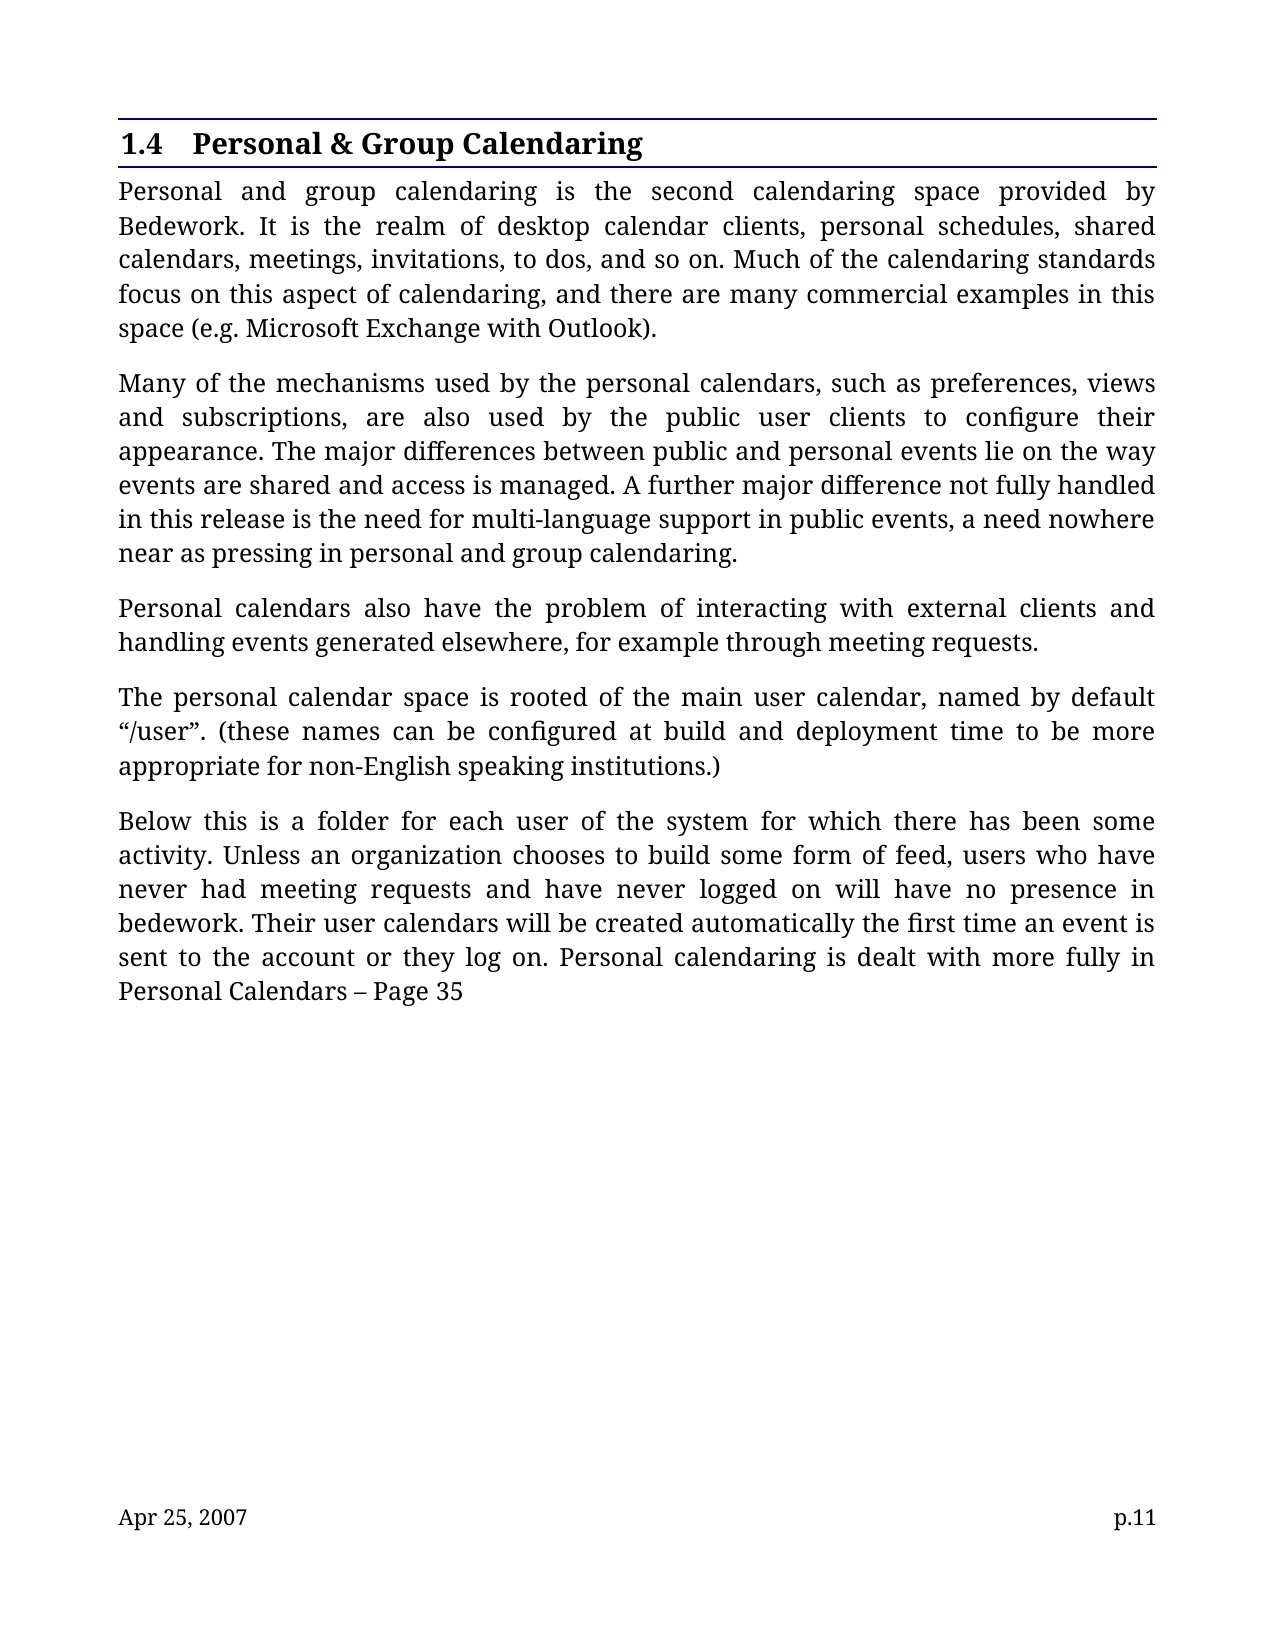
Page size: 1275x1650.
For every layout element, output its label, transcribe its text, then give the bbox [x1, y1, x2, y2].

text Personal and group calendaring is the second calendaring space provided by Bedework. It is the realm of desktop calendar clients, personal schedules, shared calendars, meetings, invitations, to dos, and so on. Much of the calendaring standards focus on this aspect of calendaring, and there are many commercial examples in this space (e.g. Microsoft Exchange with Outlook). [118, 174, 1157, 344]
text Below this is a folder for each user of the system for which there has been some activity. Unless an organization chooses to build some form of feed, users who have never had meeting requests and have never logged on will have no presence in bedework. Their user calendars will be created automatically the first time an event is sent to the account or they log on. Personal calendaring is dealt with more fully in Personal Calendars – Page 35 [118, 803, 1157, 1008]
subtitle Personal & Group Calendaring [118, 120, 1157, 166]
text Many of the mechanisms used by the personal calendars, such as preferences, views and subscriptions, are also used by the public user clients to configure their appearance. The major differences between public and personal events lie on the way events are shared and access is managed. A further major difference not fully handled in this release is the need for multi-language support in public events, a need nowhere near as pressing in personal and group calendaring. [118, 365, 1157, 570]
text Personal calendars also have the problem of interacting with external clients and handling events generated elsewhere, for example through meeting requests. [118, 591, 1157, 659]
text The personal calendar space is rooted of the main user calendar, named by default “/user”. (these names can be configured at build and deployment time to be more appropriate for non-English speaking institutions.) [118, 680, 1157, 782]
